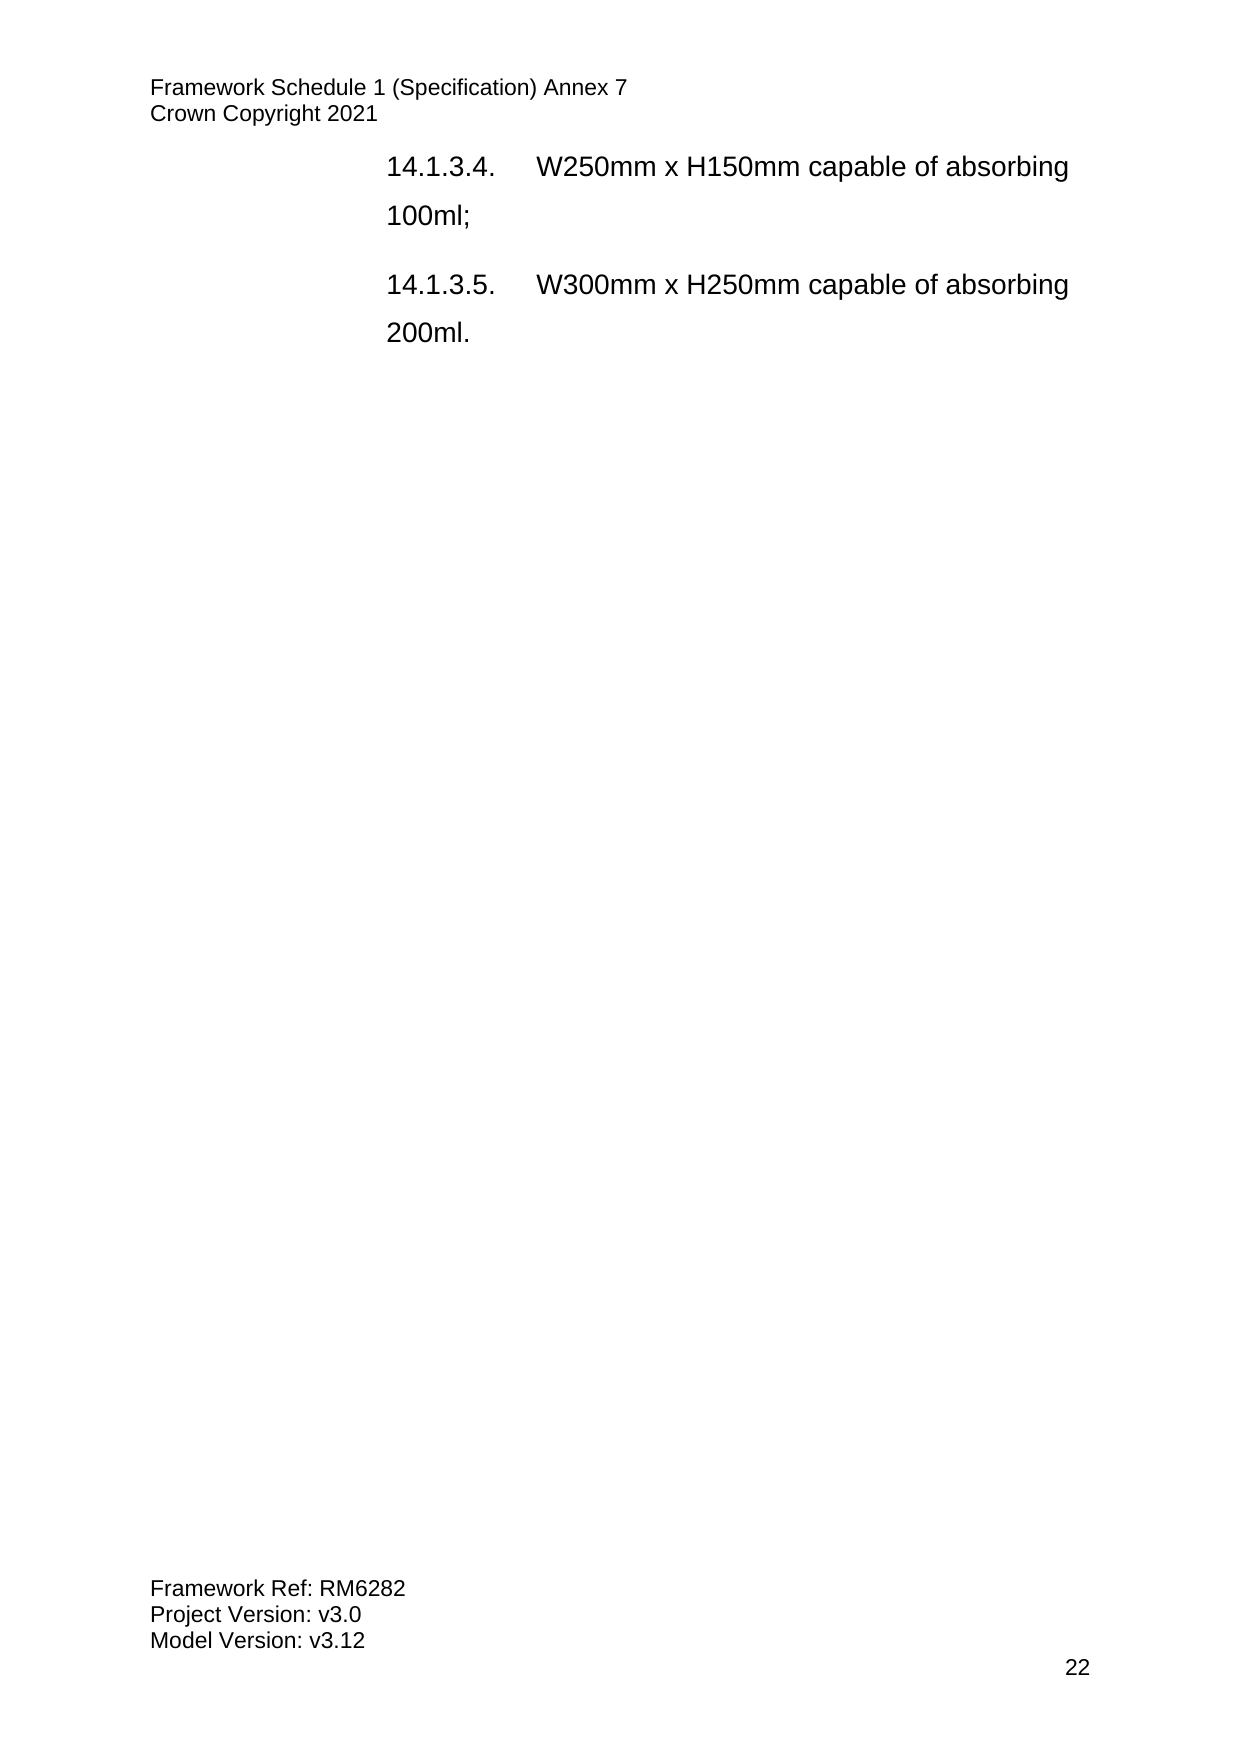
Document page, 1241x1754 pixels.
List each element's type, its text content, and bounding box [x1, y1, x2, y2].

list W300mm x H250mm capable of absorbing 200ml. [386, 268, 1090, 349]
list W250mm x H150mm capable of absorbing 100ml; [386, 150, 1090, 231]
